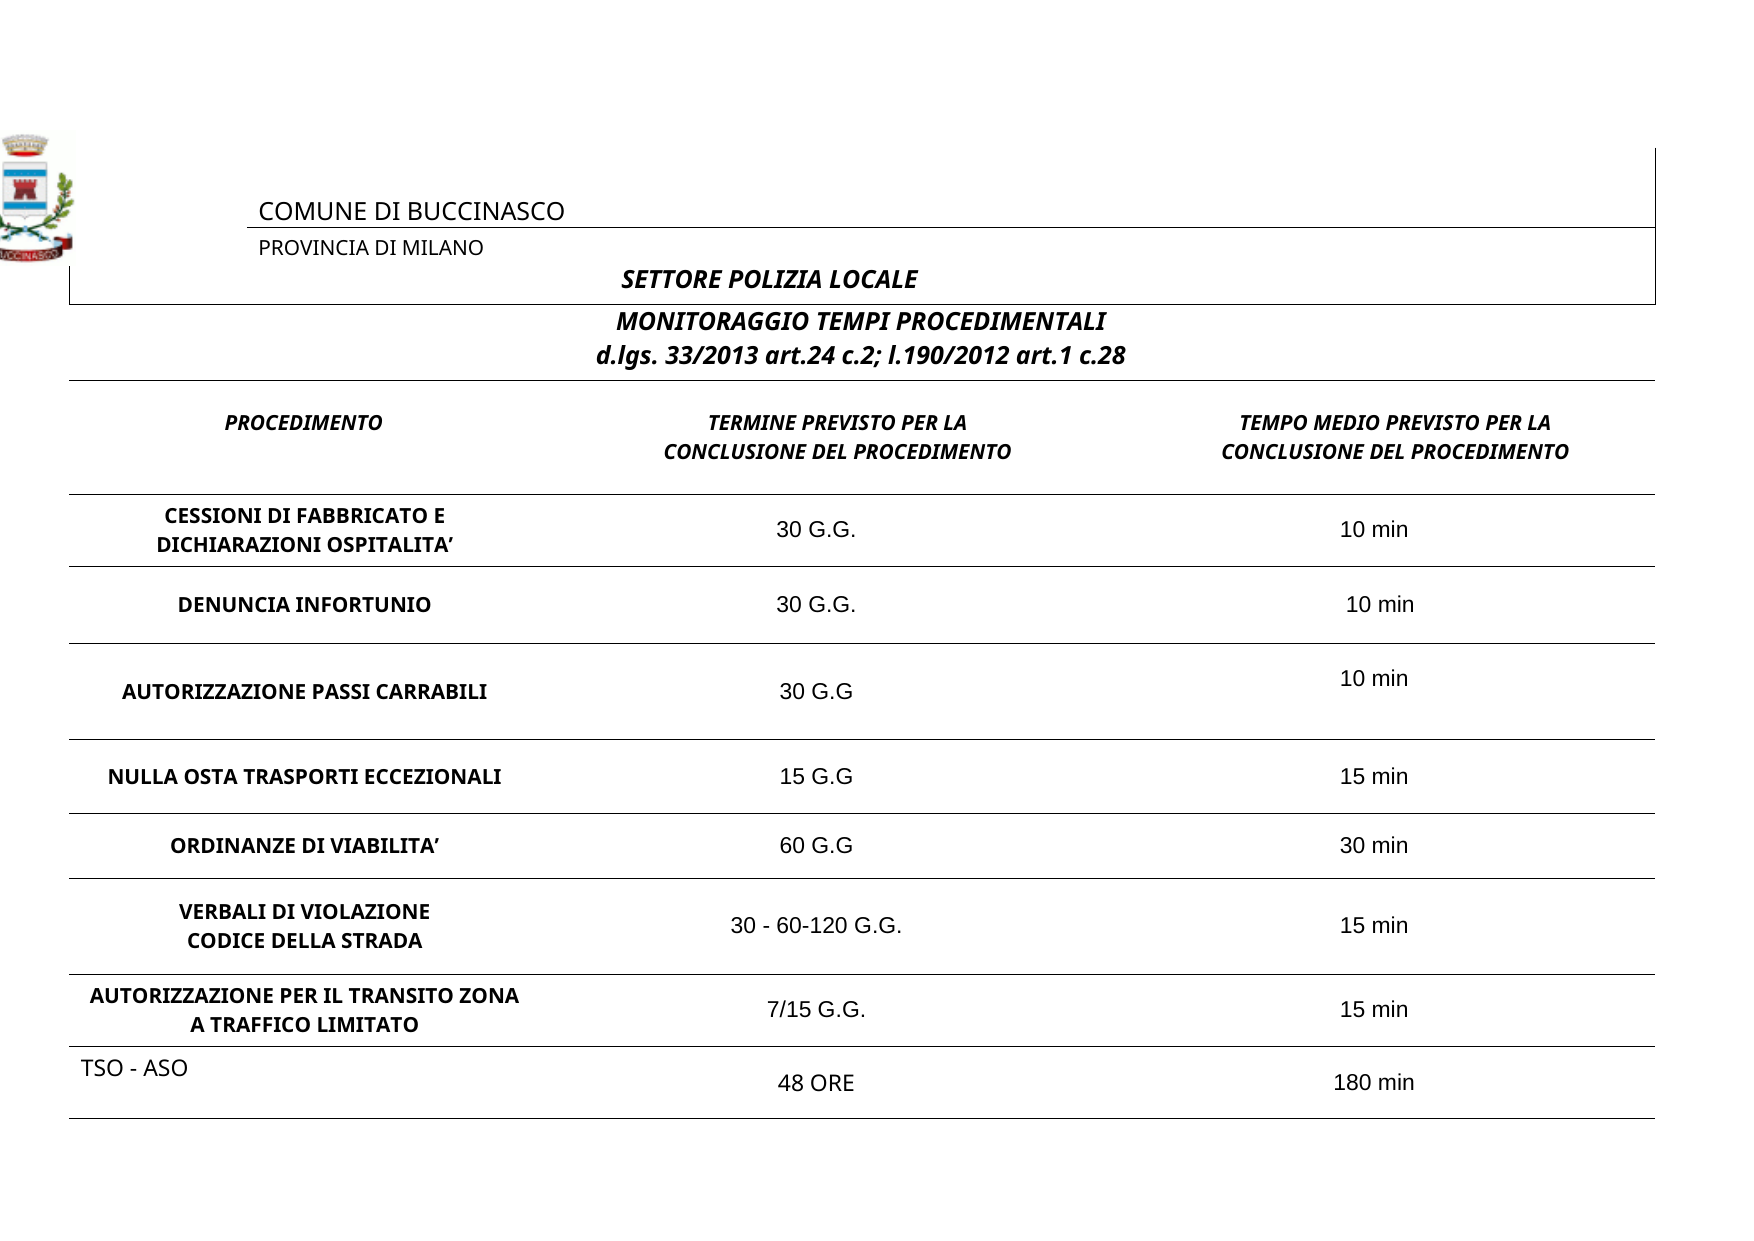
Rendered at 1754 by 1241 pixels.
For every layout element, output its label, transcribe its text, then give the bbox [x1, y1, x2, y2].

table_cell 30 - 60-120 G.G. [540, 879, 1093, 974]
table_cell AUTORIZZAZIONE PER IL TRANSITO ZONA A TRAFFICO LIMITATO [69, 975, 540, 1046]
table_cell NULLA OSTA TRASPORTI ECCEZIONALI [69, 740, 540, 813]
table_cell 15 min [1093, 879, 1655, 974]
table_cell 15 G.G [540, 740, 1093, 813]
table_cell TSO - ASO [69, 1047, 540, 1118]
table_cell 15 min [1093, 740, 1655, 813]
table_cell PROCEDIMENTO [69, 381, 540, 494]
table_cell ORDINANZE DI VIABILITA’ [69, 814, 540, 878]
table_cell 7/15 G.G. [540, 975, 1093, 1046]
picture [0, 130, 76, 266]
table_cell TERMINE PREVISTO PER LA CONCLUSIONE DEL PROCEDIMENTO [540, 381, 1093, 494]
table_cell TEMPO MEDIO PREVISTO PER LA CONCLUSIONE DEL PROCEDIMENTO [1093, 381, 1655, 494]
table_cell 30 G.G. [540, 567, 1093, 643]
table_cell VERBALI DI VIOLAZIONE CODICE DELLA STRADA [69, 879, 540, 974]
table_header COMUNE DI BUCCINASCO [247, 148, 1655, 227]
table_cell 180 min [1093, 1047, 1655, 1118]
table_cell 10 min [1093, 495, 1655, 566]
table_cell 10 min [1093, 567, 1655, 643]
table_cell 10 min [1093, 644, 1655, 739]
table_cell 48 ORE [540, 1047, 1093, 1118]
table_cell PROVINCIA DI MILANO SETTORE POLIZIA LOCALE [247, 228, 1655, 303]
table_cell DENUNCIA INFORTUNIO [69, 567, 540, 643]
table_cell 30 min [1093, 814, 1655, 878]
table_header [70, 148, 247, 303]
table_cell 60 G.G [540, 814, 1093, 878]
table_cell MONITORAGGIO TEMPI PROCEDIMENTALI d.lgs. 33/2013 art.24 c.2; l.190/2012 art.1 c.28 [69, 305, 1655, 380]
table_cell AUTORIZZAZIONE PASSI CARRABILI [69, 644, 540, 739]
table_cell 30 G.G [540, 644, 1093, 739]
table_cell 15 min [1093, 975, 1655, 1046]
table_cell CESSIONI DI FABBRICATO E DICHIARAZIONI OSPITALITA’ [69, 495, 540, 566]
table_cell 30 G.G. [540, 495, 1093, 566]
